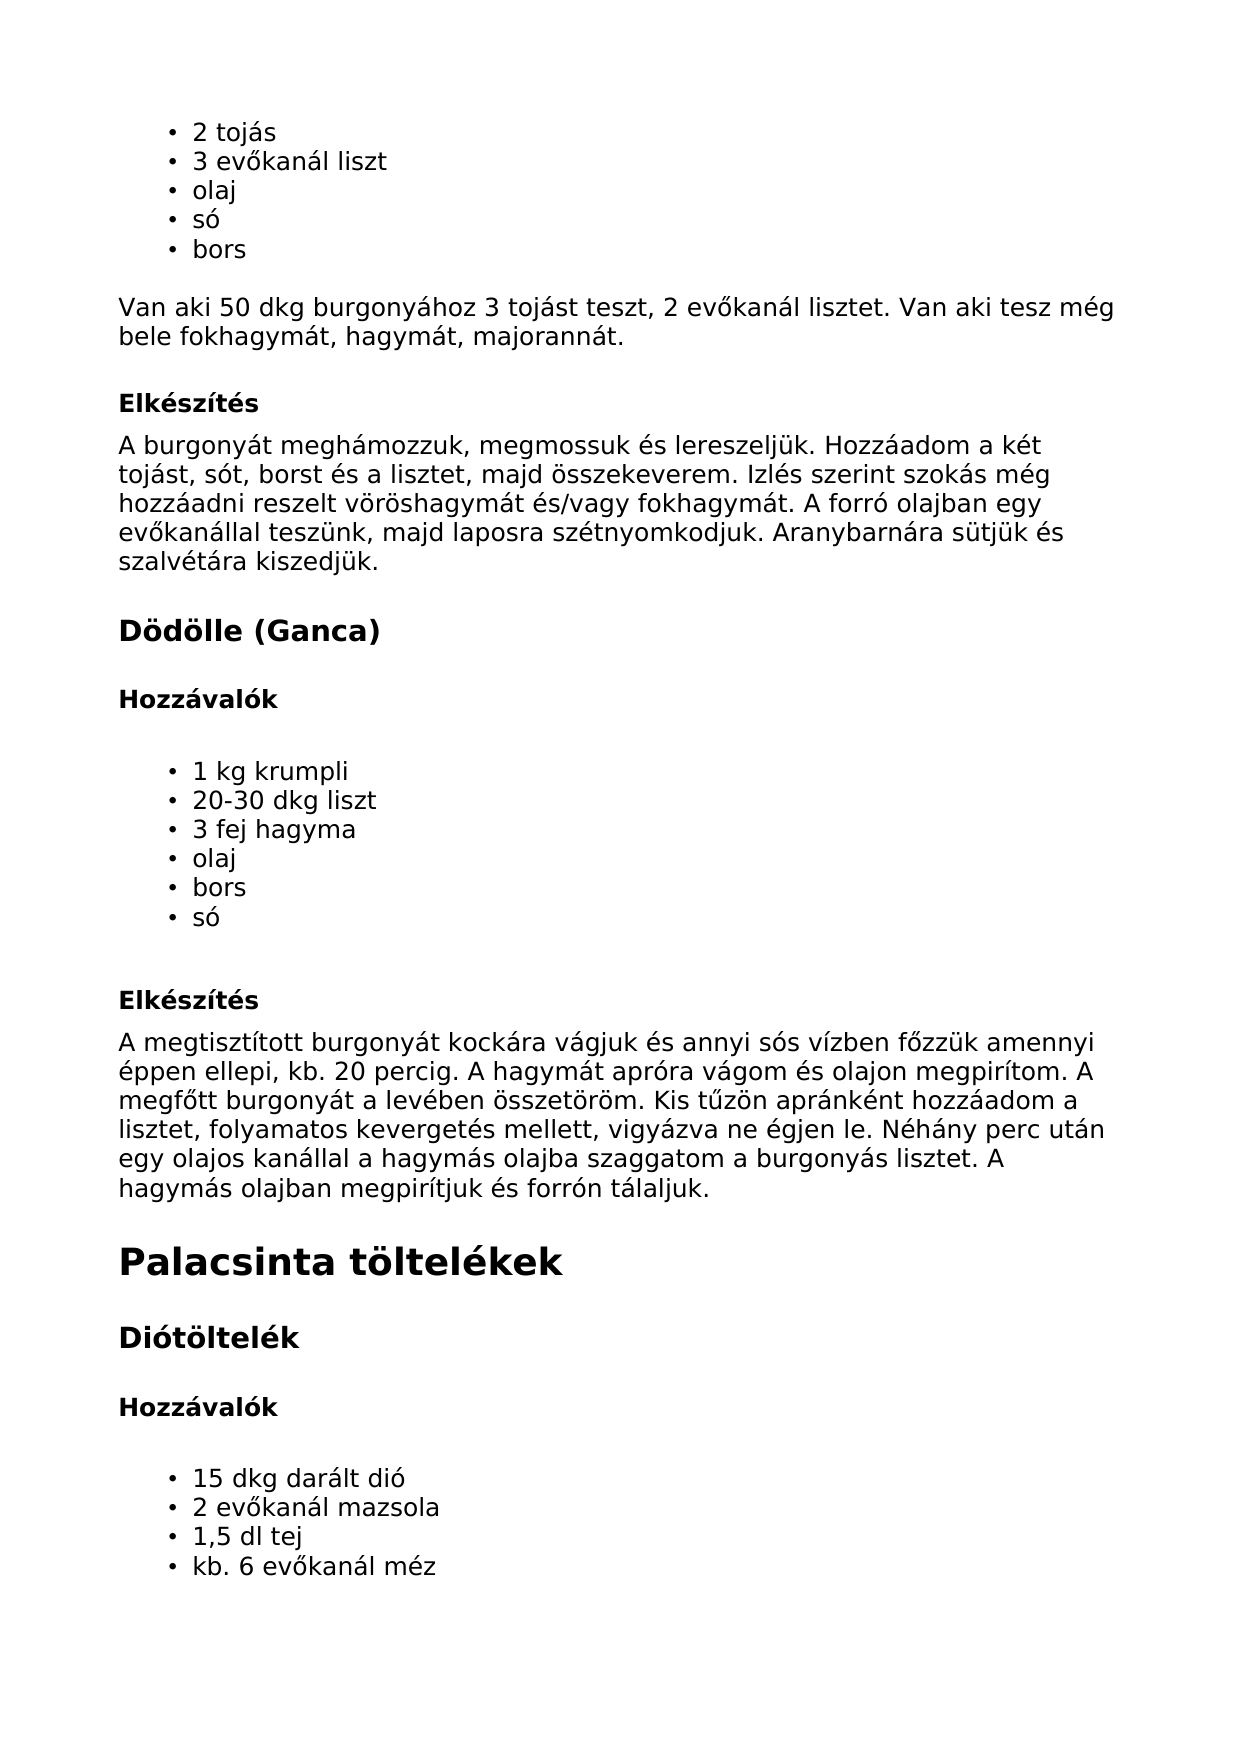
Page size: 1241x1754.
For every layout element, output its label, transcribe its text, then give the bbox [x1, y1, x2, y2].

list olaj [177, 844, 1122, 873]
subtitle Dödölle (Ganca) [118, 614, 1122, 648]
list bors [177, 235, 1122, 264]
list 1,5 dl tej [177, 1523, 1122, 1552]
subtitle Hozzávalók [118, 686, 1122, 715]
list kb. 6 evőkanál méz [177, 1552, 1122, 1581]
list 2 evőkanál mazsola [177, 1493, 1122, 1523]
list 20-30 dkg liszt [177, 786, 1122, 815]
list 3 evőkanál liszt [177, 147, 1122, 176]
subtitle Elkészítés [118, 986, 1122, 1016]
subtitle Hozzávalók [118, 1393, 1122, 1422]
list olaj [177, 176, 1122, 206]
list só [177, 206, 1122, 235]
list bors [177, 873, 1122, 903]
text A megtisztított burgonyát kockára vágjuk és annyi sós vízben főzzük amennyi éppen ellepi, kb. 20 percig. A hagymát apróra vágom és olajon megpirítom. A megfőtt burgonyát a levében összetöröm. Kis tűzön apránként hozzáadom a lisztet, folyamatos kevergetés mellett, vigyázva ne égjen le. Néhány perc után egy olajos kanállal a hagymás olajba szaggatom a burgonyás lisztet. A hagymás olajban megpirítjuk és forrón tálaljuk. [118, 1028, 1122, 1203]
text Van aki 50 dkg burgonyához 3 tojást teszt, 2 evőkanál lisztet. Van aki tesz még bele fokhagymát, hagymát, majorannát. [118, 293, 1122, 352]
list 2 tojás [177, 118, 1122, 147]
text A burgonyát meghámozzuk, megmossuk és lereszeljük. Hozzáadom a két tojást, sót, borst és a lisztet, majd összekeverem. Izlés szerint szokás még hozzáadni reszelt vöröshagymát és/vagy fokhagymát. A forró olajban egy evőkanállal teszünk, majd laposra szétnyomkodjuk. Aranybarnára sütjük és szalvétára kiszedjük. [118, 431, 1122, 577]
list 3 fej hagyma [177, 815, 1122, 844]
list 15 dkg darált dió [177, 1464, 1122, 1493]
subtitle Elkészítés [118, 389, 1122, 418]
subtitle Diótöltelék [118, 1322, 1122, 1356]
subtitle Palacsinta töltelékek [118, 1241, 1122, 1284]
list 1 kg krumpli [177, 757, 1122, 786]
list só [177, 903, 1122, 932]
